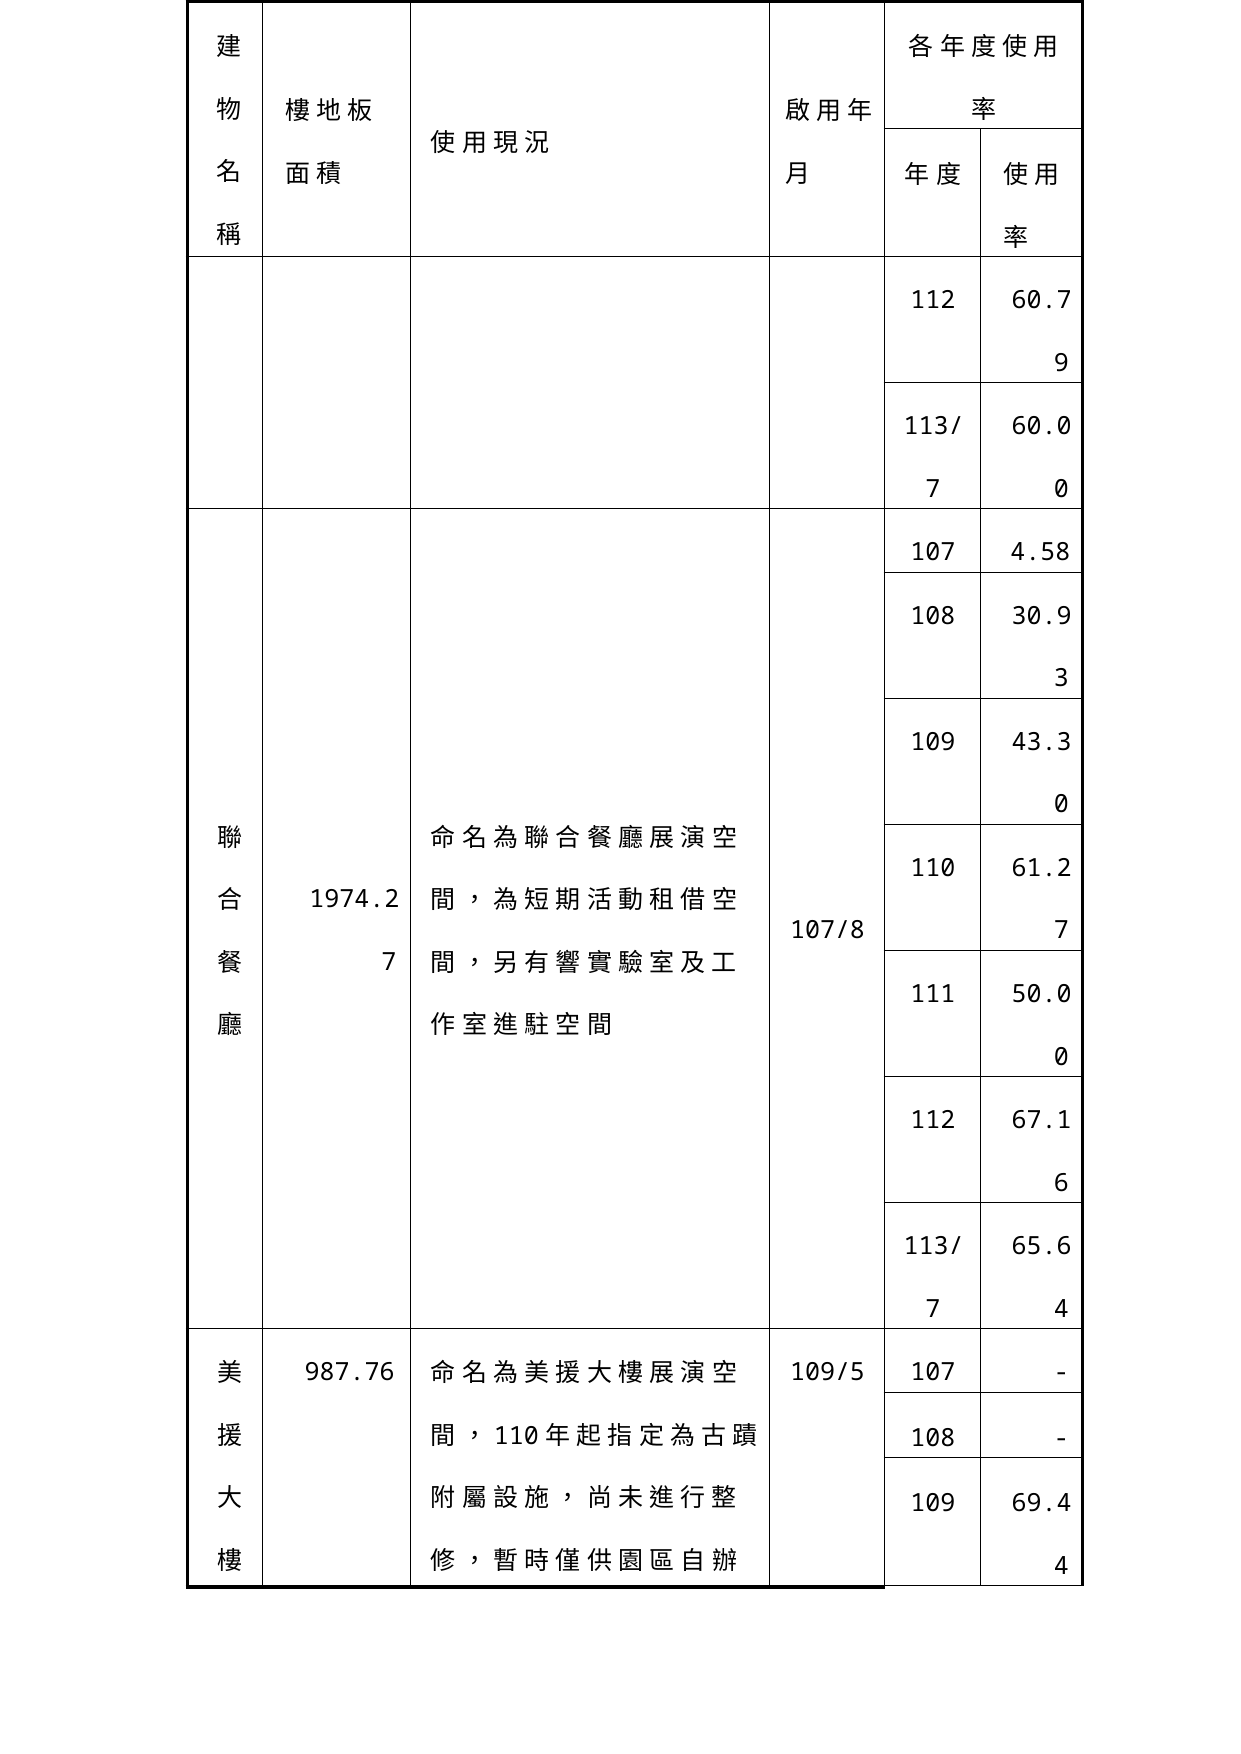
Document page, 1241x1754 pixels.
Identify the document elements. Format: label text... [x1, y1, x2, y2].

table_cell 4.58 [981, 509, 1081, 572]
table_cell 109 [885, 1458, 980, 1585]
table_cell 使用率 [981, 129, 1081, 256]
table_cell - [981, 1393, 1081, 1457]
table_cell 108 [885, 1393, 980, 1457]
table_cell 112 [885, 1077, 980, 1202]
table_cell 年度 [885, 129, 980, 256]
table_cell 美援大樓 [189, 1329, 262, 1585]
table_cell - [981, 1329, 1081, 1392]
table_cell 112 [885, 257, 980, 382]
table_cell 1974.27 [263, 509, 410, 1328]
table_cell 987.76 [263, 1329, 410, 1585]
table_header 建物名稱 [189, 3, 262, 256]
table_header 各年度使用率 [885, 3, 1081, 128]
table_cell 109/5 [770, 1329, 884, 1585]
table_cell 65.64 [981, 1203, 1081, 1328]
table_cell 命名為聯合餐廳展演空間，為短期活動租借空間，另有響實驗室及工作室進駐空間 [411, 509, 769, 1328]
table_cell 60.79 [981, 257, 1081, 382]
table_cell 命名為美援大樓展演空間，110年起指定為古蹟附屬設施，尚未進行整修，暫時僅供園區自辦 [411, 1329, 769, 1585]
table_cell 69.44 [981, 1458, 1081, 1585]
table_cell [770, 257, 884, 508]
table_cell 107/8 [770, 509, 884, 1328]
table_header 啟用年月 [770, 3, 884, 256]
table_cell 113/7 [885, 383, 980, 508]
table_cell 107 [885, 509, 980, 572]
table_cell 聯合餐廳 [189, 509, 262, 1328]
table_cell 111 [885, 951, 980, 1076]
table_cell [411, 257, 769, 508]
table_cell 107 [885, 1329, 980, 1392]
table_cell [263, 257, 410, 508]
table_cell 110 [885, 825, 980, 950]
table_cell 108 [885, 573, 980, 698]
table_cell [189, 257, 262, 508]
table_cell 60.00 [981, 383, 1081, 508]
table_cell 113/7 [885, 1203, 980, 1328]
table_header 樓地板面積 [263, 3, 410, 256]
table_cell 43.30 [981, 699, 1081, 824]
table_cell 109 [885, 699, 980, 824]
table_cell 50.00 [981, 951, 1081, 1076]
table_header 使用現況 [411, 3, 769, 256]
table_cell 67.16 [981, 1077, 1081, 1202]
table_cell 61.27 [981, 825, 1081, 950]
table_cell 30.93 [981, 573, 1081, 698]
